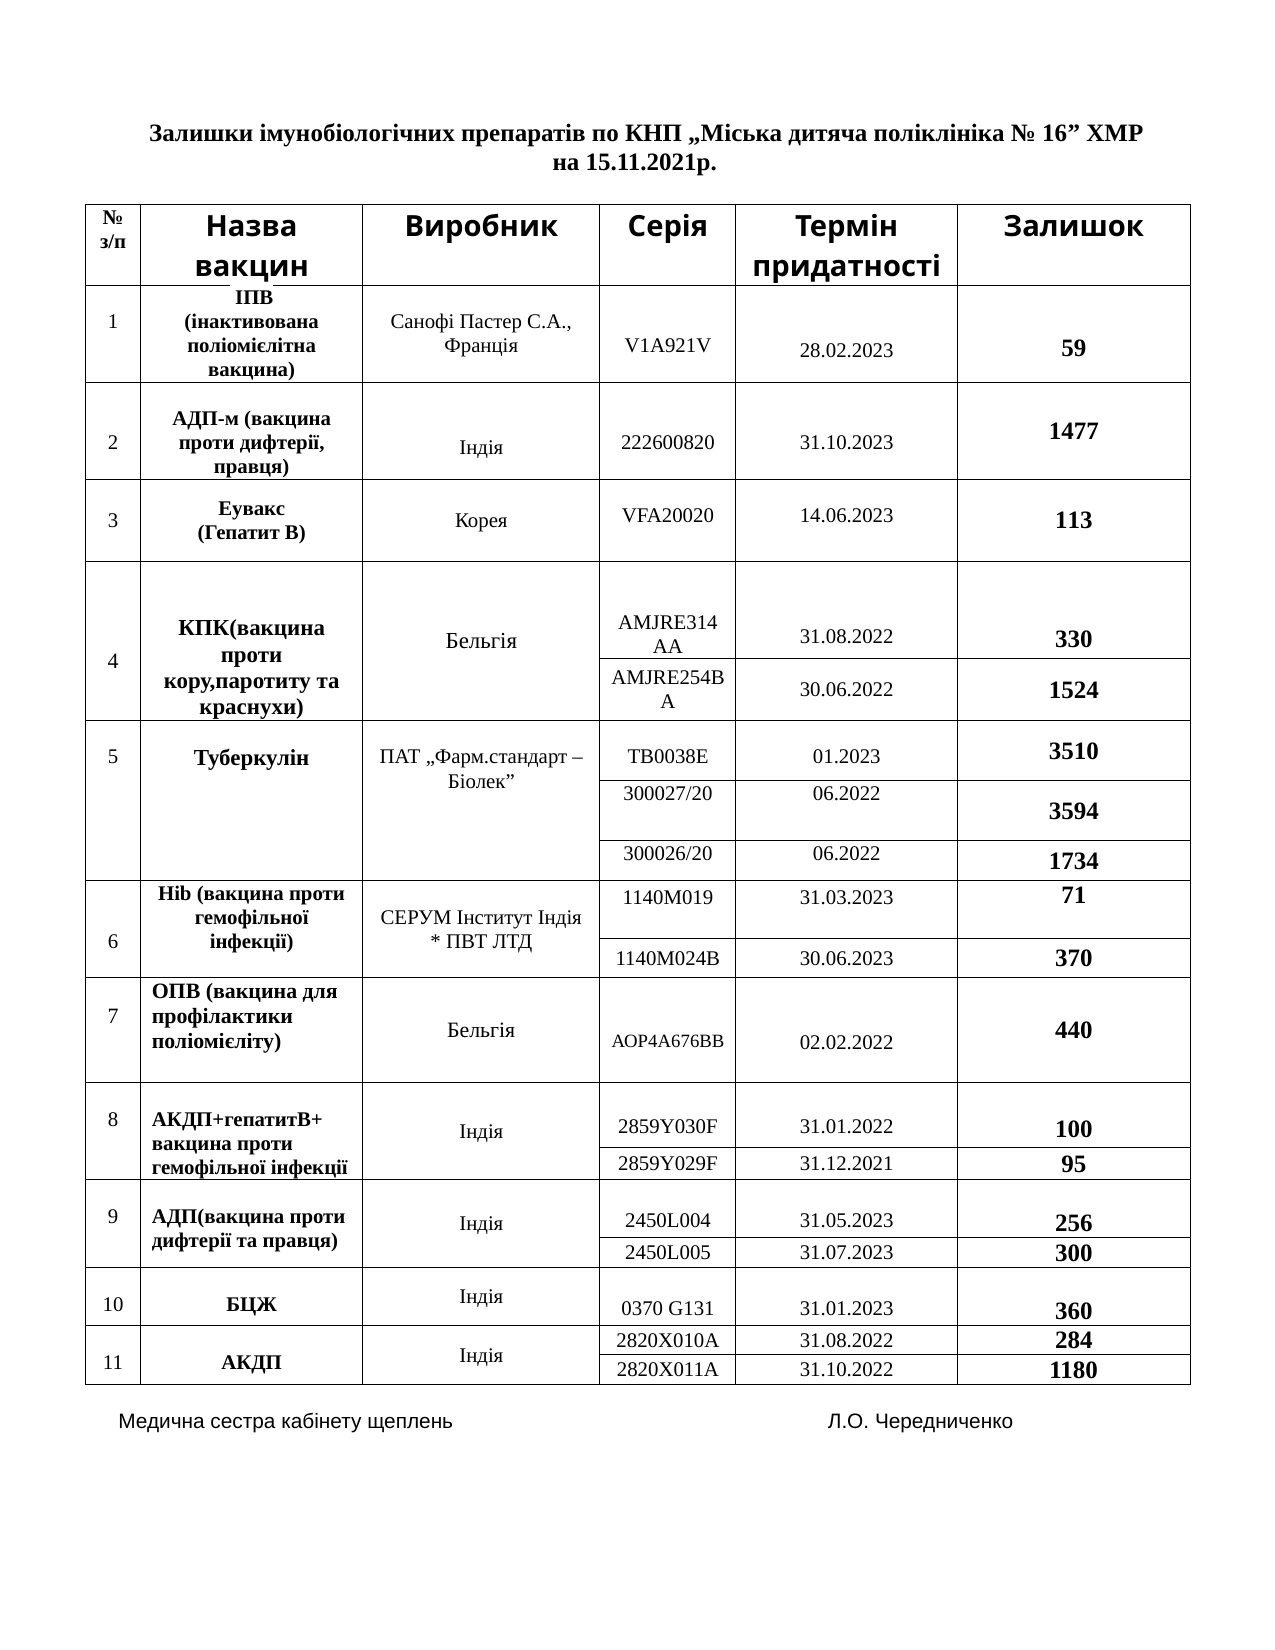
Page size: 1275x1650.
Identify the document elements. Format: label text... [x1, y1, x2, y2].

table_cell 31.10.2023 [736, 383, 957, 478]
table_cell Бельгія [363, 562, 599, 720]
table_cell 31.07.2023 [736, 1238, 957, 1267]
table_cell 8 [86, 1083, 140, 1179]
table_cell 2450L005 [600, 1238, 735, 1267]
table_cell 01.2023 [736, 721, 957, 780]
table_cell 2859Y030F [600, 1083, 735, 1146]
table_cell 330 [958, 562, 1190, 658]
table_header Виробник [363, 205, 599, 284]
table_cell АКДП+гепатитВ+ вакцина проти гемофільної інфекції [141, 1083, 362, 1179]
table_cell 31.12.2021 [736, 1148, 957, 1179]
table_cell ІПВ (інактивована поліомієлітна вакцина) [141, 286, 362, 381]
table_cell 5 [86, 721, 140, 880]
table_cell ТВ0038Е [600, 721, 735, 780]
table_cell 1524 [958, 659, 1190, 720]
text Залишки імунобіологічних препаратів по КНП „Міська дитяча поліклініка № 16” ХМР [118, 118, 1174, 147]
table_cell 6 [86, 881, 140, 977]
table_cell AMJRE254ВA [600, 659, 735, 720]
table_cell Корея [363, 480, 599, 561]
table_cell 31.01.2023 [736, 1268, 957, 1325]
table_header Термін придатності [736, 205, 957, 284]
table_cell АДП-м (вакцина проти дифтерії, правця) [141, 383, 362, 478]
table_cell 440 [958, 978, 1190, 1082]
table_cell 2820Х011А [600, 1355, 735, 1384]
table_cell Індія [363, 1268, 599, 1325]
table_cell 06.2022 [736, 781, 957, 840]
table_cell Еувакс (Гепатит В) [141, 480, 362, 561]
table_cell 7 [86, 978, 140, 1082]
table_cell 30.06.2022 [736, 659, 957, 720]
table_cell Індія [363, 1083, 599, 1179]
text Медична сестра кабінету щеплень Л.О. Чередниченко [118, 1408, 1157, 1432]
table_cell 9 [86, 1180, 140, 1267]
table_cell 31.03.2023 [736, 881, 957, 938]
table_cell 300027/20 [600, 781, 735, 840]
table_cell 06.2022 [736, 841, 957, 880]
table_cell 11 [86, 1326, 140, 1384]
table_cell СЕРУМ Інститут Індія * ПВТ ЛТД [363, 881, 599, 977]
table_cell 31.01.2022 [736, 1083, 957, 1146]
table_cell ОПВ (вакцина для профілактики поліомієліту) [141, 978, 362, 1082]
table_cell 1477 [958, 383, 1190, 478]
table_cell 1734 [958, 841, 1190, 880]
table_cell 360 [958, 1268, 1190, 1325]
table_cell ПАТ „Фарм.стандарт – Біолек” [363, 721, 599, 880]
table_cell 3510 [958, 721, 1190, 780]
table_cell Індія [363, 1180, 599, 1267]
table_cell 28.02.2023 [736, 286, 957, 381]
table_cell АКДП [141, 1326, 362, 1384]
text на 15.11.2021р. [118, 147, 1157, 176]
table_cell 0370 G131 [600, 1268, 735, 1325]
table_cell 30.06.2023 [736, 939, 957, 977]
table_cell 222600820 [600, 383, 735, 478]
table_header Серія [600, 205, 735, 284]
table_cell Санофі Пастер С.А., Франція [363, 286, 599, 381]
table_cell 71 [958, 881, 1190, 938]
table_cell 300 [958, 1238, 1190, 1267]
table_cell 02.02.2022 [736, 978, 957, 1082]
table_cell 1140М019 [600, 881, 735, 938]
table_cell 95 [958, 1148, 1190, 1179]
table_cell Індія [363, 1326, 599, 1384]
table_cell V1A921V [600, 286, 735, 381]
table_cell Бельгія [363, 978, 599, 1082]
table_cell 1140М024В [600, 939, 735, 977]
table_cell 1 [86, 286, 140, 381]
table_header № з/п [86, 205, 140, 284]
table_cell 59 [958, 286, 1190, 381]
table_cell 10 [86, 1268, 140, 1325]
table_cell 14.06.2023 [736, 480, 957, 561]
table_cell Індія [363, 383, 599, 478]
table_cell КПК(вакцина проти кору,паротиту та краснухи) [141, 562, 362, 720]
table_cell 1180 [958, 1355, 1190, 1384]
table_cell 2450L004 [600, 1180, 735, 1237]
table_cell 31.05.2023 [736, 1180, 957, 1237]
table_cell 3 [86, 480, 140, 561]
table_cell 100 [958, 1083, 1190, 1146]
table_cell 4 [86, 562, 140, 720]
table_cell 2820Х010А [600, 1326, 735, 1354]
table_cell 31.10.2022 [736, 1355, 957, 1384]
table_cell 31.08.2022 [736, 1326, 957, 1354]
table_cell 300026/20 [600, 841, 735, 880]
table_cell АДП(вакцина проти дифтерії та правця) [141, 1180, 362, 1267]
table_cell 3594 [958, 781, 1190, 840]
table_cell 370 [958, 939, 1190, 977]
table_cell AMJRE314AA [600, 562, 735, 658]
table_cell 2859Y029F [600, 1148, 735, 1179]
table_header Залишок [958, 205, 1190, 284]
table_cell 256 [958, 1180, 1190, 1237]
table_cell 31.08.2022 [736, 562, 957, 658]
table_cell БЦЖ [141, 1268, 362, 1325]
table_header Назва вакцин [141, 205, 362, 284]
table_cell Туберкулін [141, 721, 362, 880]
table_cell 284 [958, 1326, 1190, 1354]
table_cell Ніb (вакцина проти гемофільної інфекції) [141, 881, 362, 977]
table_cell 113 [958, 480, 1190, 561]
table_cell VFA20020 [600, 480, 735, 561]
table_cell АОР4А676BB [600, 978, 735, 1082]
table_cell 2 [86, 383, 140, 478]
